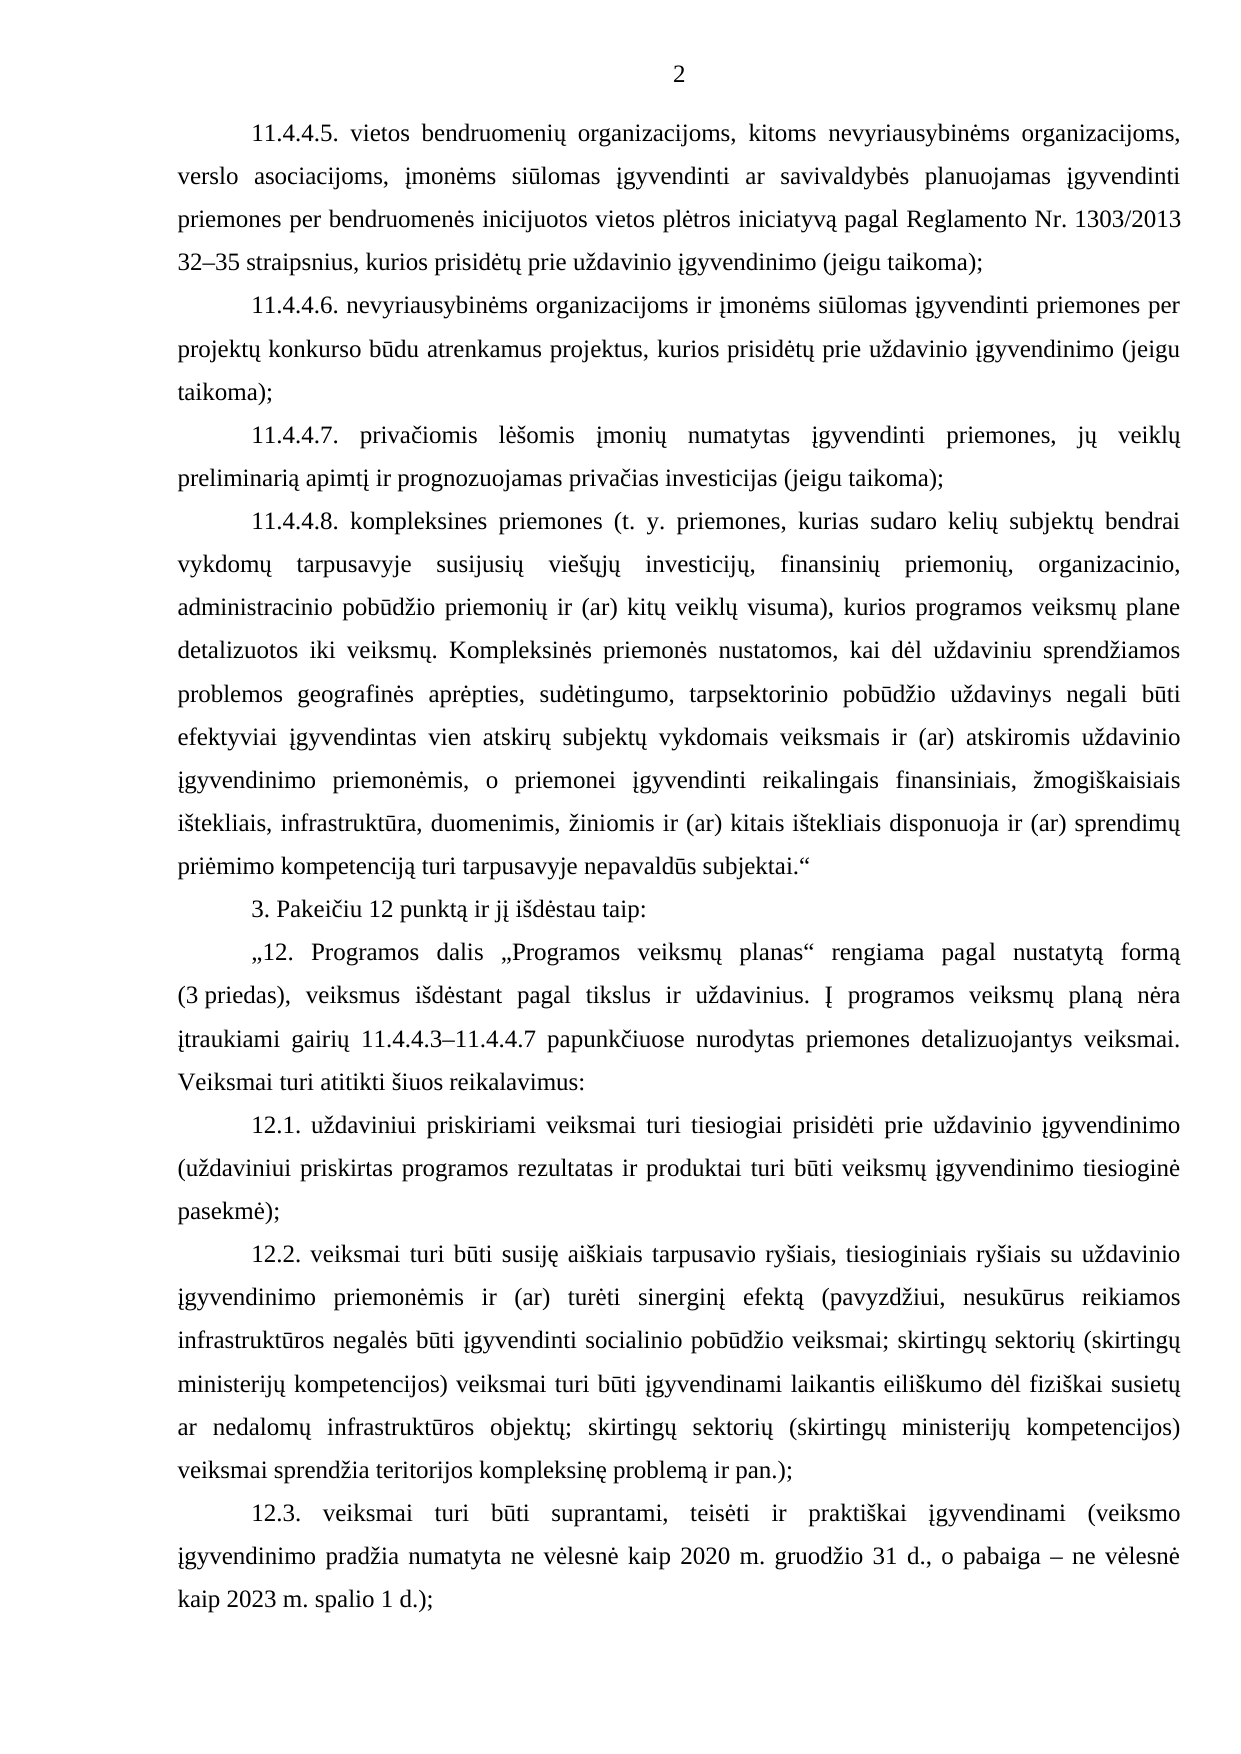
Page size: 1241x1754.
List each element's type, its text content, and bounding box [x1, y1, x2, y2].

text 3. Pakeičiu 12 punktą ir jį išdėstau taip: [177, 894, 1181, 923]
text „12. Programos dalis „Programos veiksmų planas“ rengiama pagal nustatytą formą (3 priedas), veiksmus išdėstant pagal tikslus ir uždavinius. Į programos veiksmų planą nėra įtraukiami gairių 11.4.4.3–11.4.4.7 papunkčiuose nurodytas priemones detalizuojantys veiksmai. Veiksmai turi atitikti šiuos reikalavimus: [177, 937, 1181, 1096]
text 12.1. uždaviniui priskiriami veiksmai turi tiesiogiai prisidėti prie uždavinio įgyvendinimo (uždaviniui priskirtas programos rezultatas ir produktai turi būti veiksmų įgyvendinimo tiesioginė pasekmė); [177, 1110, 1181, 1225]
text 11.4.4.7. privačiomis lėšomis įmonių numatytas įgyvendinti priemones, jų veiklų preliminarią apimtį ir prognozuojamas privačias investicijas (jeigu taikoma); [177, 420, 1181, 492]
text 11.4.4.5. vietos bendruomenių organizacijoms, kitoms nevyriausybinėms organizacijoms, verslo asociacijoms, įmonėms siūlomas įgyvendinti ar savivaldybės planuojamas įgyvendinti priemones per bendruomenės inicijuotos vietos plėtros iniciatyvą pagal Reglamento Nr. 1303/2013 32–35 straipsnius, kurios prisidėtų prie uždavinio įgyvendinimo (jeigu taikoma); [177, 118, 1181, 276]
text 12.2. veiksmai turi būti susiję aiškiais tarpusavio ryšiais, tiesioginiais ryšiais su uždavinio įgyvendinimo priemonėmis ir (ar) turėti sinerginį efektą (pavyzdžiui, nesukūrus reikiamos infrastruktūros negalės būti įgyvendinti socialinio pobūdžio veiksmai; skirtingų sektorių (skirtingų ministerijų kompetencijos) veiksmai turi būti įgyvendinami laikantis eiliškumo dėl fiziškai susietų ar nedalomų infrastruktūros objektų; skirtingų sektorių (skirtingų ministerijų kompetencijos) veiksmai sprendžia teritorijos kompleksinę problemą ir pan.); [177, 1239, 1181, 1484]
text 11.4.4.6. nevyriausybinėms organizacijoms ir įmonėms siūlomas įgyvendinti priemones per projektų konkurso būdu atrenkamus projektus, kurios prisidėtų prie uždavinio įgyvendinimo (jeigu taikoma); [177, 291, 1181, 406]
text 12.3. veiksmai turi būti suprantami, teisėti ir praktiškai įgyvendinami (veiksmo įgyvendinimo pradžia numatyta ne vėlesnė kaip 2020 m. gruodžio 31 d., o pabaiga – ne vėlesnė kaip 2023 m. spalio 1 d.); [177, 1498, 1181, 1613]
text 11.4.4.8. kompleksines priemones (t. y. priemones, kurias sudaro kelių subjektų bendrai vykdomų tarpusavyje susijusių viešųjų investicijų, finansinių priemonių, organizacinio, administracinio pobūdžio priemonių ir (ar) kitų veiklų visuma), kurios programos veiksmų plane detalizuotos iki veiksmų. Kompleksinės priemonės nustatomos, kai dėl uždaviniu sprendžiamos problemos geografinės aprėpties, sudėtingumo, tarpsektorinio pobūdžio uždavinys negali būti efektyviai įgyvendintas vien atskirų subjektų vykdomais veiksmais ir (ar) atskiromis uždavinio įgyvendinimo priemonėmis, o priemonei įgyvendinti reikalingais finansiniais, žmogiškaisiais ištekliais, infrastruktūra, duomenimis, žiniomis ir (ar) kitais ištekliais disponuoja ir (ar) sprendimų priėmimo kompetenciją turi tarpusavyje nepavaldūs subjektai.“ [177, 506, 1181, 880]
